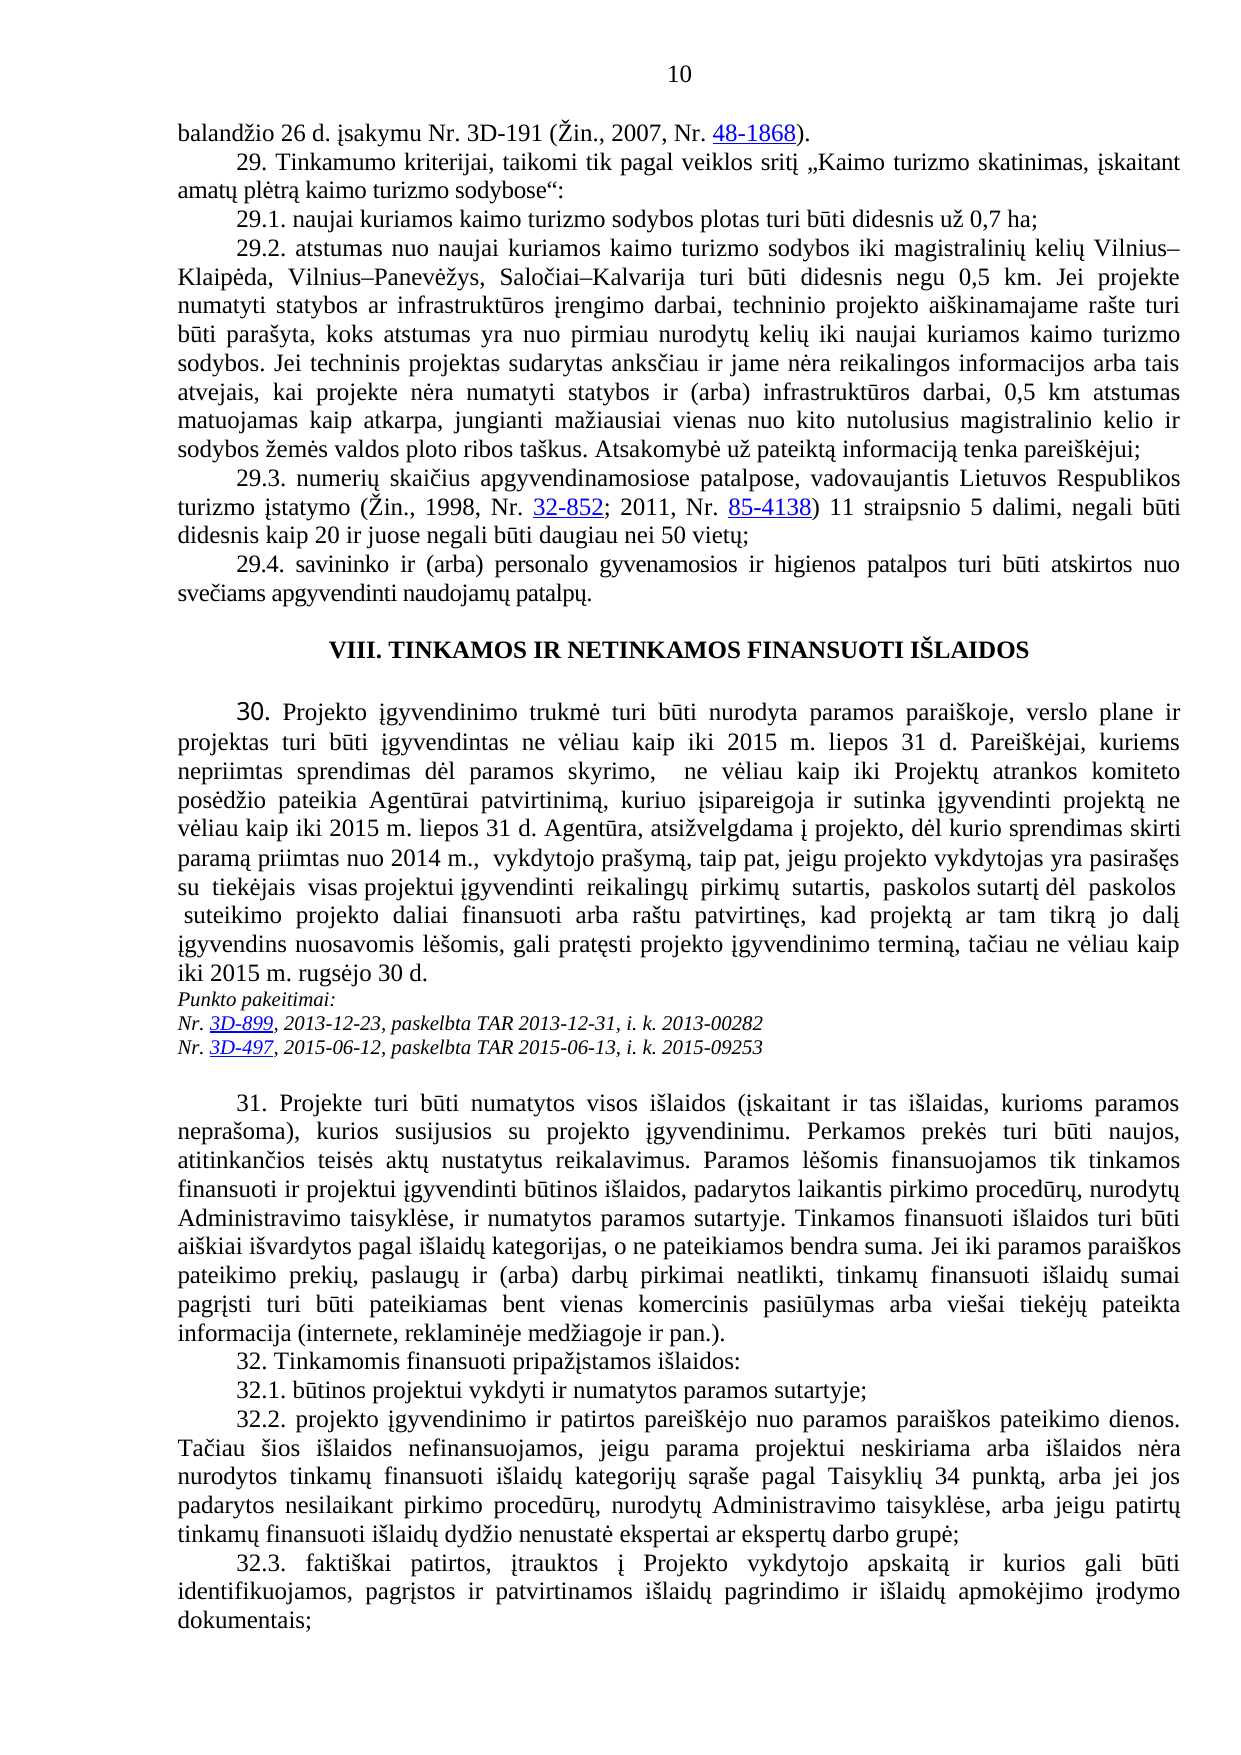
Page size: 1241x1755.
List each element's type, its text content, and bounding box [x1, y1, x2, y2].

text Nr. 3D-899, 2013-12-23, paskelbta TAR 2013-12-31, i. k. 2013-00282 [177, 1011, 1181, 1035]
text 29.1. naujai kuriamos kaimo turizmo sodybos plotas turi būti didesnis už 0,7 ha; [177, 204, 1181, 233]
text 29. Tinkamumo kriterijai, taikomi tik pagal veiklos sritį „Kaimo turizmo skatinimas, įskaitant amatų plėtrą kaimo turizmo sodybose“: [177, 147, 1181, 204]
text 29.3. numerių skaičius apgyvendinamosiose patalpose, vadovaujantis Lietuvos Respublikos turizmo įstatymo (Žin., 1998, Nr. 32-852; 2011, Nr. 85-4138) 11 straipsnio 5 dalimi, negali būti didesnis kaip 20 ir juose negali būti daugiau nei 50 vietų; [177, 463, 1181, 549]
text Nr. 3D-497, 2015-06-12, paskelbta TAR 2015-06-13, i. k. 2015-09253 [177, 1035, 1181, 1059]
text 32.2. projekto įgyvendinimo ir patirtos pareiškėjo nuo paramos paraiškos pateikimo dienos. Tačiau šios išlaidos nefinansuojamos, jeigu parama projektui neskiriama arba išlaidos nėra nurodytos tinkamų finansuoti išlaidų kategorijų sąraše pagal Taisyklių 34 punktą, arba jei jos padarytos nesilaikant pirkimo procedūrų, nurodytų Administravimo taisyklėse, arba jeigu patirtų tinkamų finansuoti išlaidų dydžio nenustatė ekspertai ar ekspertų darbo grupė; [177, 1404, 1181, 1548]
text balandžio 26 d. įsakymu Nr. 3D-191 (Žin., 2007, Nr. 48-1868). [177, 118, 1181, 147]
text 32.3. faktiškai patirtos, įtrauktos į Projekto vykdytojo apskaitą ir kurios gali būti identifikuojamos, pagrįstos ir patvirtinamos išlaidų pagrindimo ir išlaidų apmokėjimo įrodymo dokumentais; [177, 1548, 1181, 1634]
text 32. Tinkamomis finansuoti pripažįstamos išlaidos: [177, 1346, 1181, 1375]
text 32.1. būtinos projektui vykdyti ir numatytos paramos sutartyje; [177, 1375, 1181, 1404]
text VIII. TINKAMOS IR NETINKAMOS FINANSUOTI IŠLAIDOS [177, 636, 1181, 664]
text 30. Projekto įgyvendinimo trukmė turi būti nurodyta paramos paraiškoje, verslo plane ir projektas turi būti įgyvendintas ne vėliau kaip iki 2015 m. liepos 31 d. Pareiškėjai, kuriems nepriimtas sprendimas dėl paramos skyrimo, ne vėliau kaip iki Projektų atrankos komiteto posėdžio pateikia Agentūrai patvirtinimą, kuriuo įsipareigoja ir sutinka įgyvendinti projektą ne vėliau kaip iki 2015 m. liepos 31 d. Agentūra, atsižvelgdama į projekto, dėl kurio sprendimas skirti paramą priimtas nuo 2014 m., vykdytojo prašymą, taip pat, jeigu projekto vykdytojas yra pasirašęs su tiekėjais visas projektui įgyvendinti reikalingų pirkimų sutartis, paskolos sutartį dėl paskolos [177, 693, 1181, 900]
text 29.2. atstumas nuo naujai kuriamos kaimo turizmo sodybos iki magistralinių kelių Vilnius–Klaipėda, Vilnius–Panevėžys, Saločiai–Kalvarija turi būti didesnis negu 0,5 km. Jei projekte numatyti statybos ar infrastruktūros įrengimo darbai, techninio projekto aiškinamajame rašte turi būti parašyta, koks atstumas yra nuo pirmiau nurodytų kelių iki naujai kuriamos kaimo turizmo sodybos. Jei techninis projektas sudarytas anksčiau ir jame nėra reikalingos informacijos arba tais atvejais, kai projekte nėra numatyti statybos ir (arba) infrastruktūros darbai, 0,5 km atstumas matuojamas kaip atkarpa, jungianti mažiausiai vienas nuo kito nutolusius magistralinio kelio ir sodybos žemės valdos ploto ribos taškus. Atsakomybė už pateiktą informaciją tenka pareiškėjui; [177, 233, 1181, 463]
text 29.4. savininko ir (arba) personalo gyvenamosios ir higienos patalpos turi būti atskirtos nuo svečiams apgyvendinti naudojamų patalpų. [177, 549, 1181, 607]
text suteikimo projekto daliai finansuoti arba raštu patvirtinęs, kad projektą ar tam tikrą jo dalį įgyvendins nuosavomis lėšomis, gali pratęsti projekto įgyvendinimo terminą, tačiau ne vėliau kaip iki 2015 m. rugsėjo 30 d. [177, 900, 1181, 987]
text 31. Projekte turi būti numatytos visos išlaidos (įskaitant ir tas išlaidas, kurioms paramos neprašoma), kurios susijusios su projekto įgyvendinimu. Perkamos prekės turi būti naujos, atitinkančios teisės aktų nustatytus reikalavimus. Paramos lėšomis finansuojamos tik tinkamos finansuoti ir projektui įgyvendinti būtinos išlaidos, padarytos laikantis pirkimo procedūrų, nurodytų Administravimo taisyklėse, ir numatytos paramos sutartyje. Tinkamos finansuoti išlaidos turi būti aiškiai išvardytos pagal išlaidų kategorijas, o ne pateikiamos bendra suma. Jei iki paramos paraiškos pateikimo prekių, paslaugų ir (arba) darbų pirkimai neatlikti, tinkamų finansuoti išlaidų sumai pagrįsti turi būti pateikiamas bent vienas komercinis pasiūlymas arba viešai tiekėjų pateikta informacija (internete, reklaminėje medžiagoje ir pan.). [177, 1088, 1181, 1346]
text Punkto pakeitimai: [177, 987, 1181, 1011]
